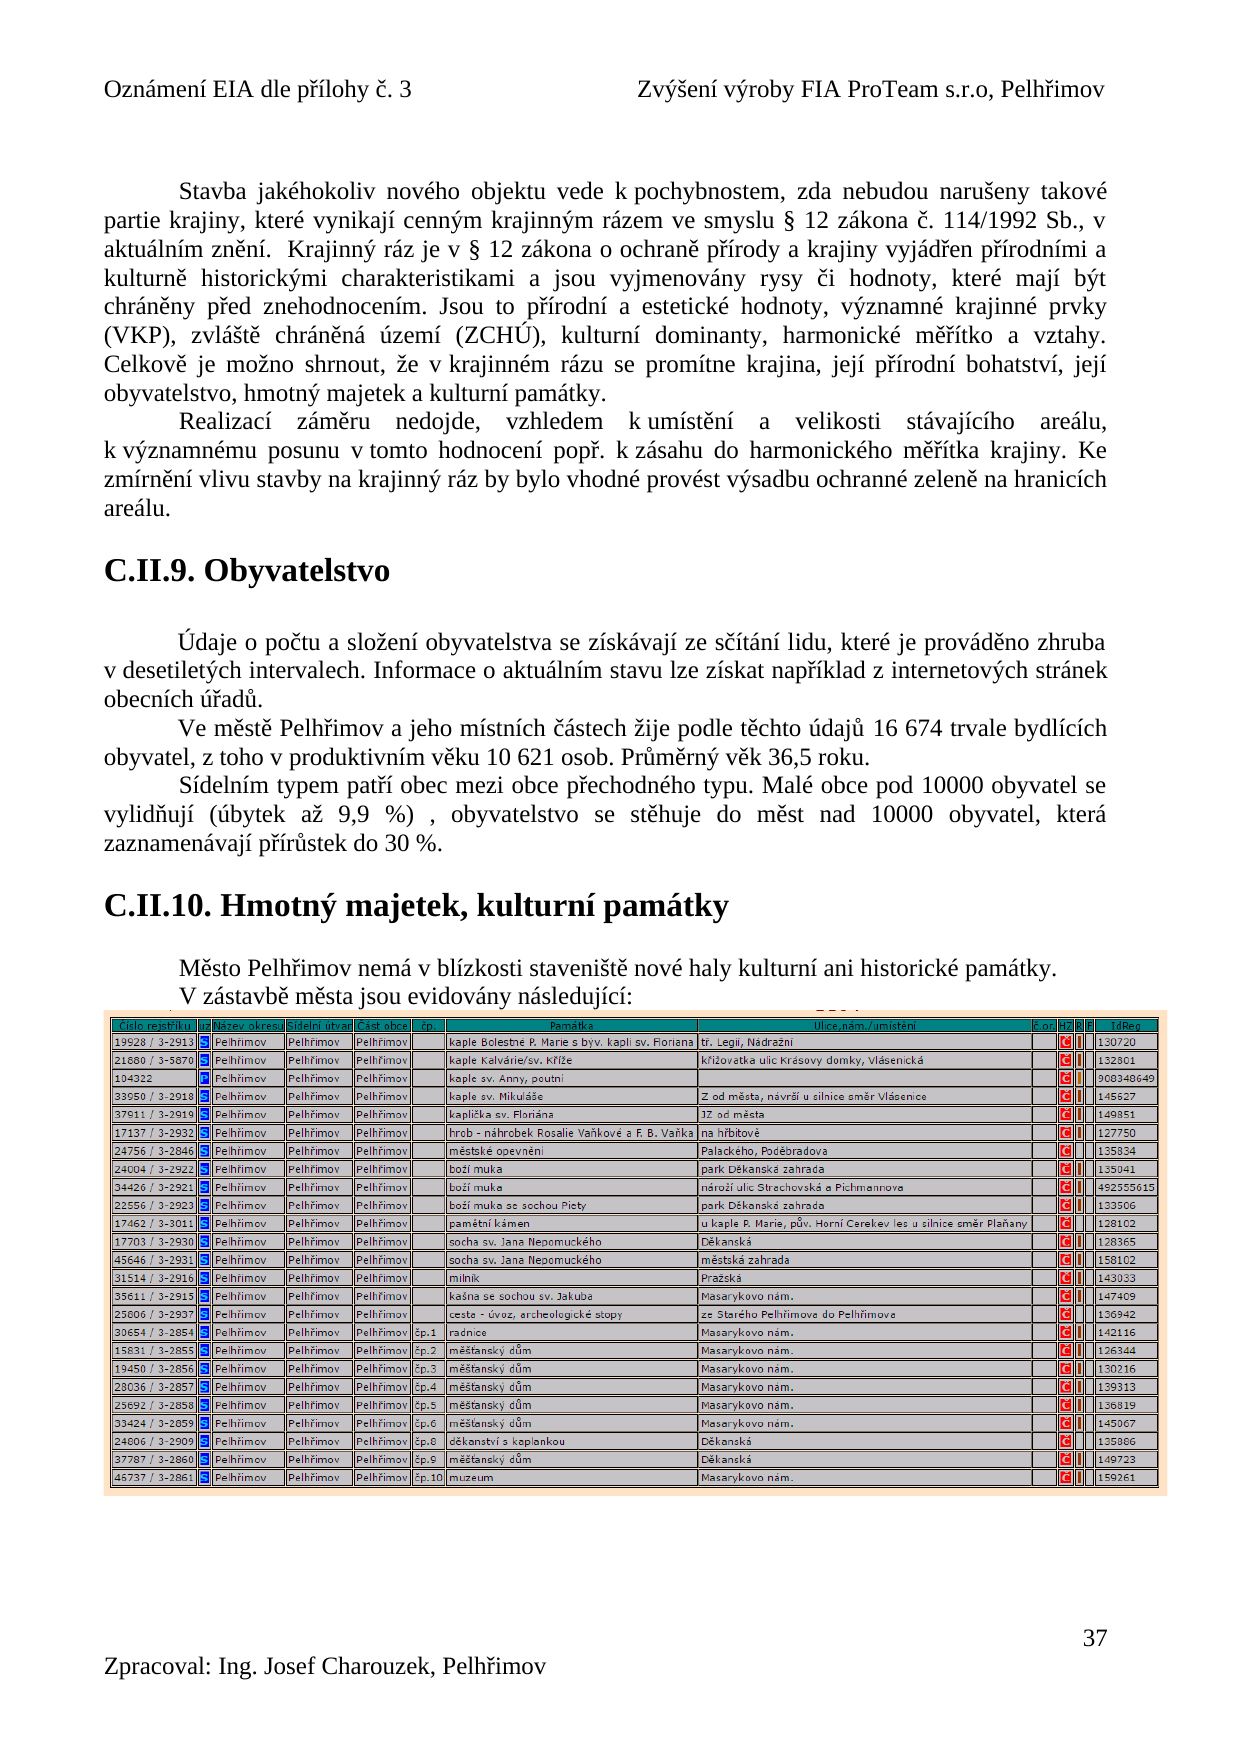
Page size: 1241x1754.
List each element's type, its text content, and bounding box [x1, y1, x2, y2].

text V zástavbě města jsou evidovány následující: [103, 981, 1107, 1010]
text C.II.9. Obyvatelstvo [103, 550, 1107, 588]
text Sídelním typem patří obec mezi obce přechodného typu. Malé obce pod 10000 obyvatel se vylidňují (úbytek až 9,9 %) , obyvatelstvo se stěhuje do měst nad 10000 obyvatel, která zaznamenávají přírůstek do 30 %. [103, 771, 1107, 857]
text Město Pelhřimov nemá v blízkosti staveniště nové haly kulturní ani historické památky. [103, 953, 1107, 981]
text Realizací záměru nedojde, vzhledem k umístění a velikosti stávajícího areálu, k významnému posunu v tomto hodnocení popř. k zásahu do harmonického měřítka krajiny. Ke zmírnění vlivu stavby na krajinný ráz by bylo vhodné provést výsadbu ochranné zeleně na hranicích areálu. [103, 406, 1107, 521]
text C.II.10. Hmotný majetek, kulturní památky [103, 886, 1107, 924]
text Ve městě Pelhřimov a jeho místních částech žije podle těchto údajů 16 674 trvale bydlících obyvatel, z toho v produktivním věku 10 621 osob. Průměrný věk 36,5 roku. [103, 713, 1107, 771]
text Stavba jakéhokoliv nového objektu vede k pochybnostem, zda nebudou narušeny takové partie krajiny, které vynikají cenným krajinným rázem ve smyslu § 12 zákona č. 114/1992 Sb., v aktuálním znění. Krajinný ráz je v § 12 zákona o ochraně přírody a krajiny vyjádřen přírodními a kulturně historickými charakteristikami a jsou vyjmenovány rysy či hodnoty, které mají být chráněny před znehodnocením. Jsou to přírodní a estetické hodnoty, významné krajinné prvky (VKP), zvláště chráněná území (ZCHÚ), kulturní dominanty, harmonické měřítko a vztahy. Celkově je možno shrnout, že v krajinném rázu se promítne krajina, její přírodní bohatství, její obyvatelstvo, hmotný majetek a kulturní památky. [103, 176, 1107, 406]
text Údaje o počtu a složení obyvatelstva se získávají ze sčítání lidu, které je prováděno zhruba v desetiletých intervalech. Informace o aktuálním stavu lze získat například z internetových stránek obecních úřadů. [103, 627, 1107, 713]
